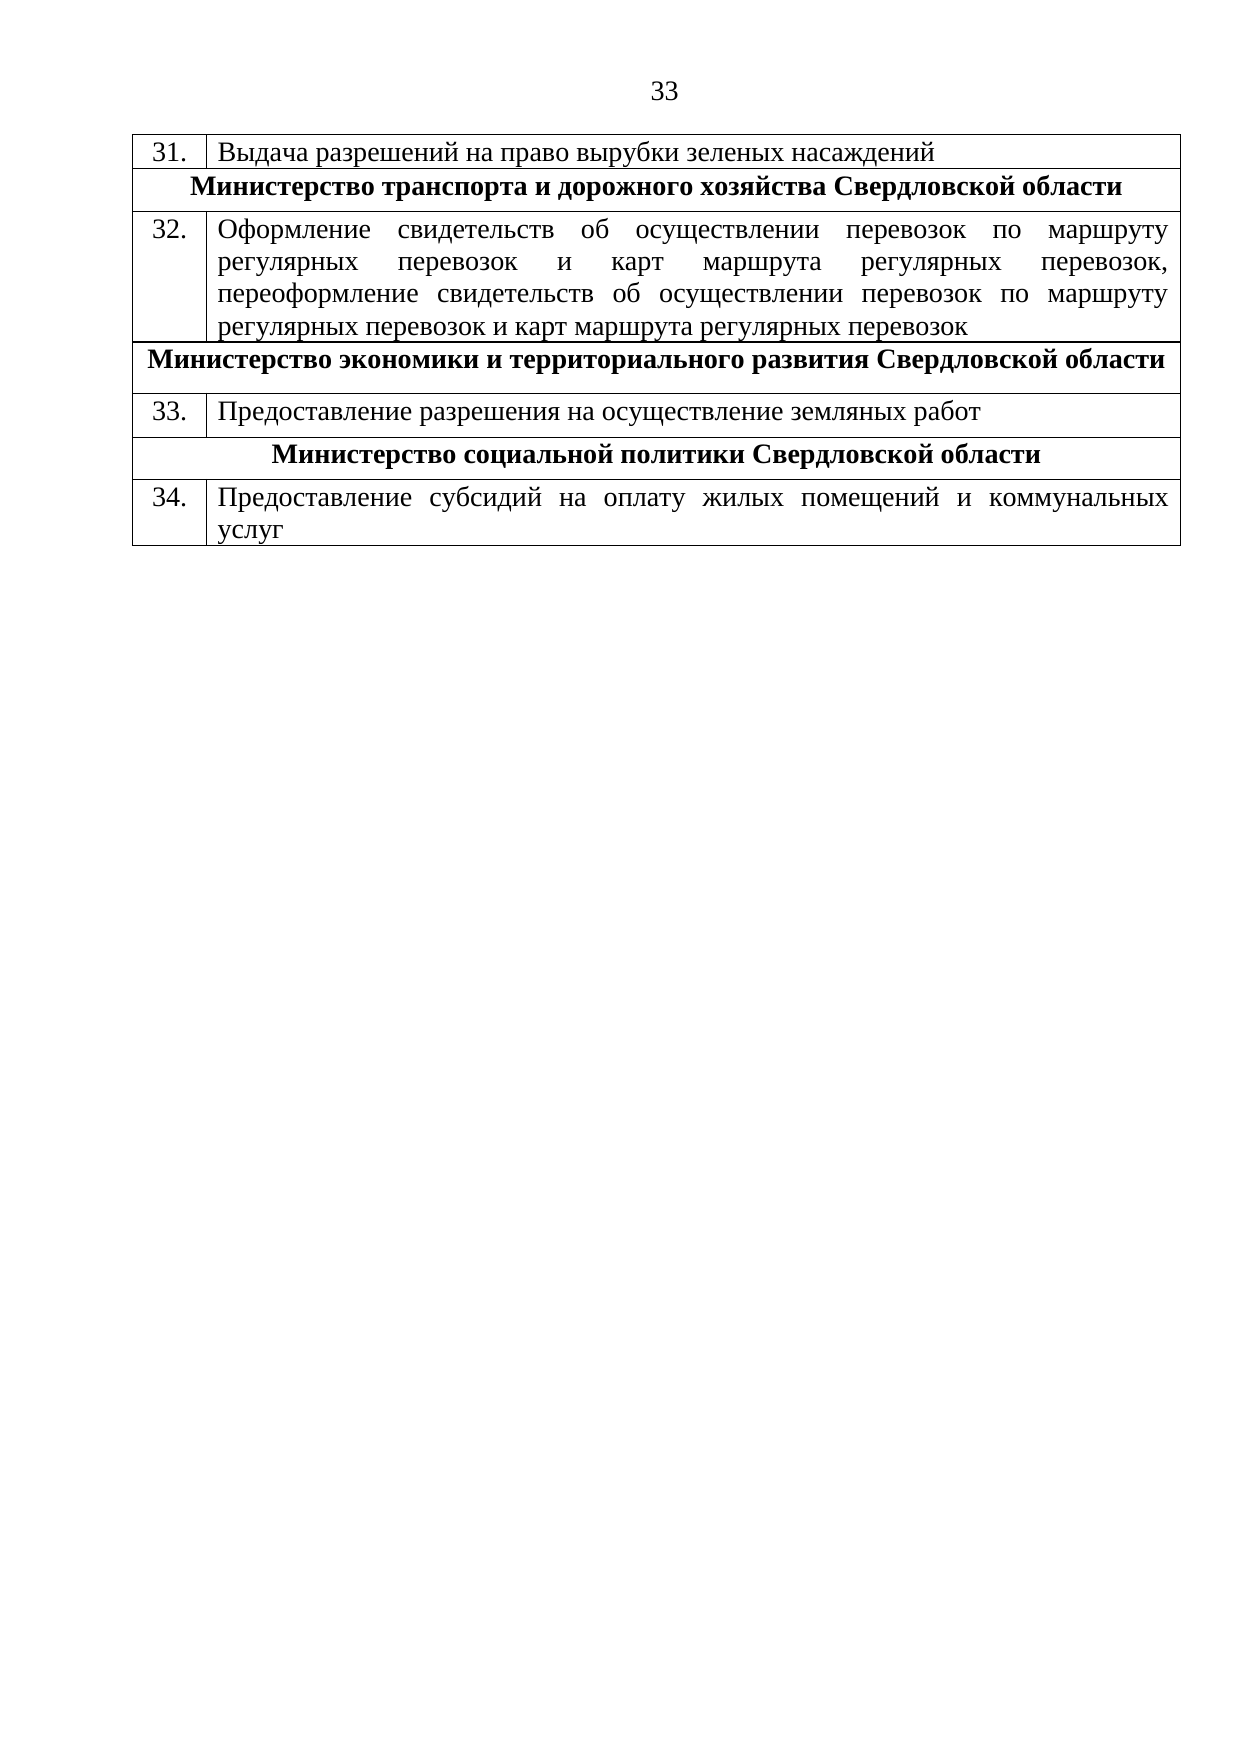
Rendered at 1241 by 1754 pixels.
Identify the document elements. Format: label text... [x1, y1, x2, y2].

table_cell 32. [133, 212, 206, 341]
table_cell Выдача разрешений на право вырубки зеленых насаждений [207, 135, 1180, 168]
table_cell Министерство социальной политики Свердловской области [133, 438, 1180, 479]
table_cell 33. [133, 394, 206, 437]
table_cell Министерство транспорта и дорожного хозяйства Свердловской области [133, 169, 1180, 211]
table_cell Предоставление разрешения на осуществление земляных работ [207, 394, 1180, 437]
table_cell Оформление свидетельств об осуществлении перевозок по маршруту регулярных перевозок и карт маршрута регулярных перевозок, переоформление свидетельств об осуществлении перевозок по маршруту регулярных перевозок и карт маршрута регулярных перевозок [207, 212, 1180, 341]
table_cell 34. [133, 480, 206, 545]
table_cell Министерство экономики и территориального развития Свердловской области [133, 343, 1180, 393]
table_cell Предоставление субсидий на оплату жилых помещений и коммунальных услуг [207, 480, 1180, 545]
table_cell 31. [133, 135, 206, 168]
